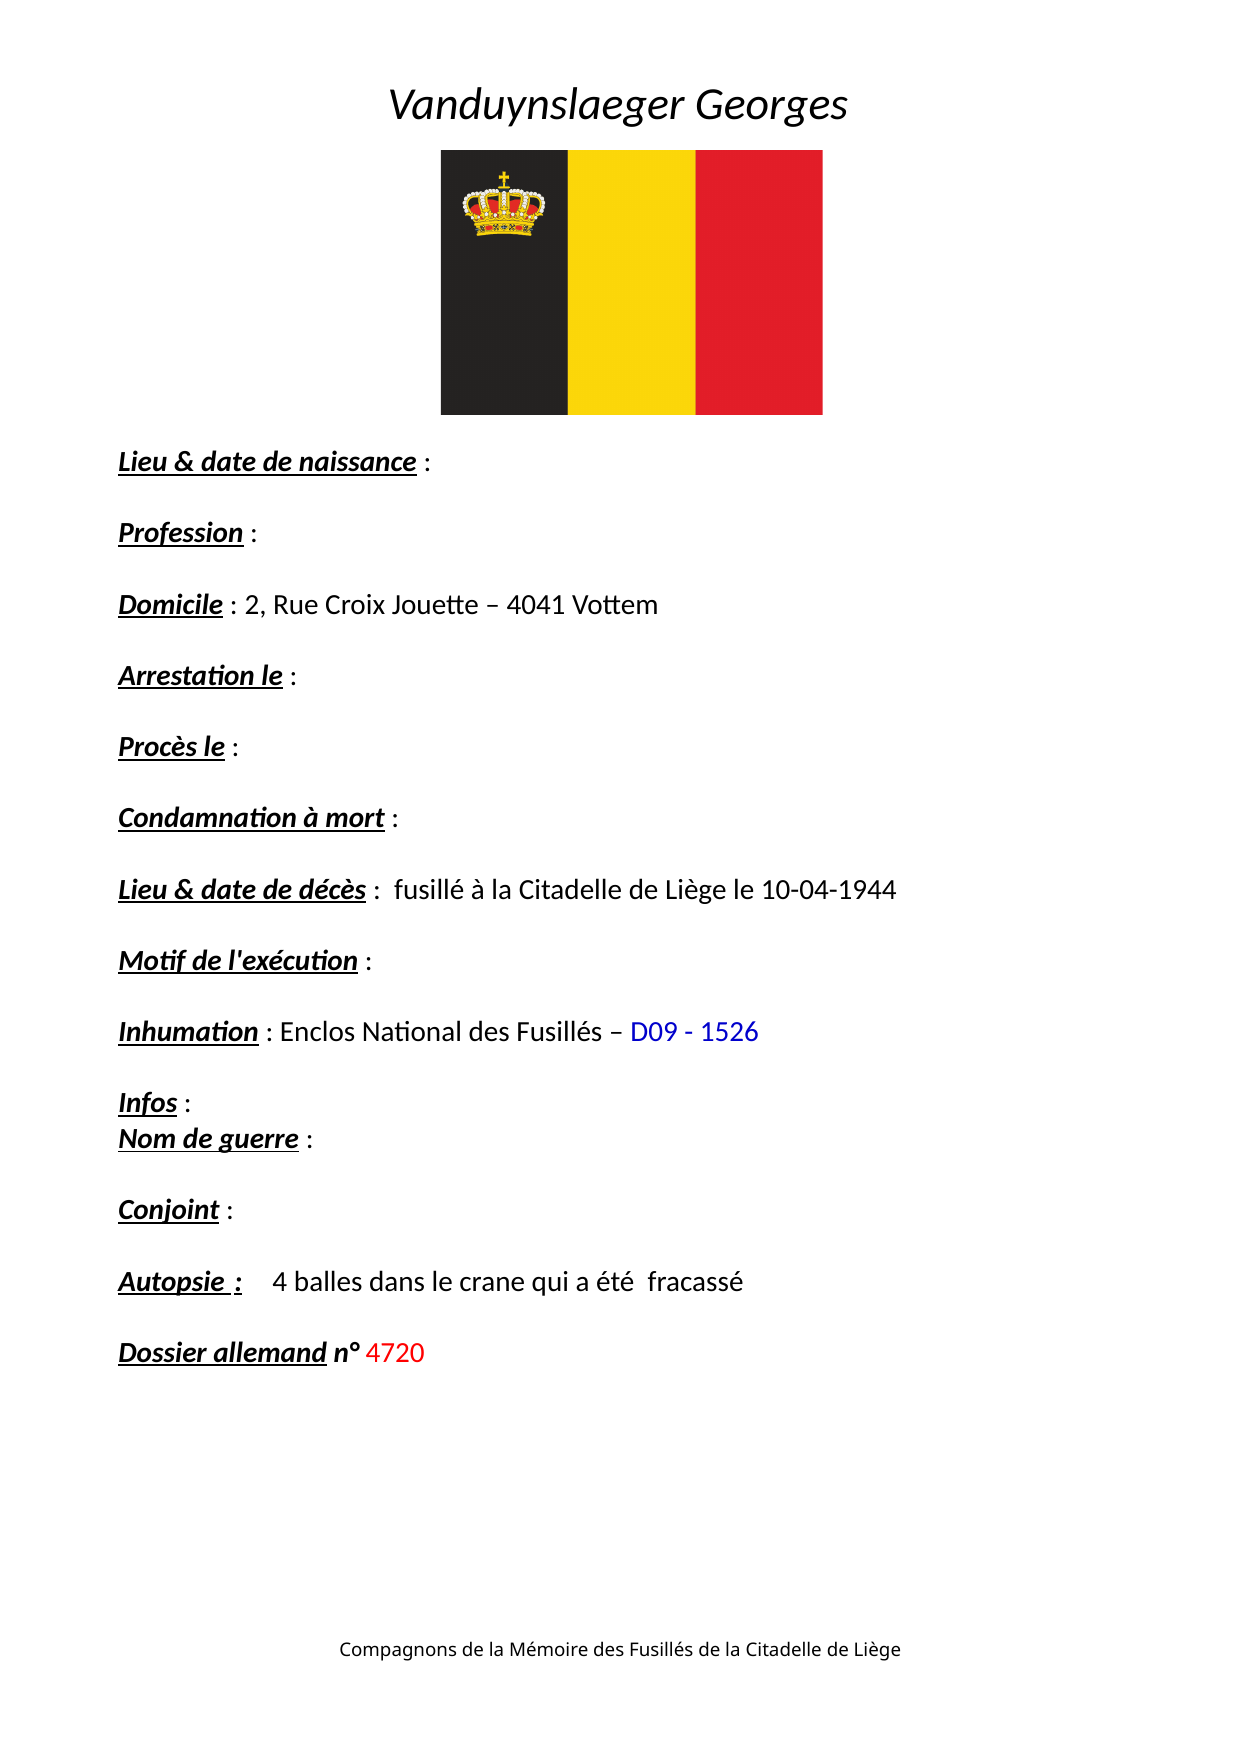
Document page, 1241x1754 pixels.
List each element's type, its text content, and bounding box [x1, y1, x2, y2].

text Infos : [118, 1084, 1122, 1120]
text Inhumation : Enclos National des Fusillés – D09 - 1526 [118, 1013, 1122, 1049]
text Nom de guerre : [118, 1120, 1122, 1156]
text Domicile : 2, Rue Croix Jouette – 4041 Vottem [118, 586, 1122, 621]
text Motif de l'exécution : [118, 942, 1122, 978]
text Conjoint : [118, 1191, 1122, 1227]
text Procès le : [118, 728, 1122, 764]
text Dossier allemand n° 4720 [118, 1334, 1122, 1369]
text Lieu & date de naissance : [118, 443, 1122, 479]
text Profession : [118, 514, 1122, 550]
text Autopsie : 4 balles dans le crane qui a été fracassé [118, 1263, 1122, 1298]
text Vanduynslaeger Georges [118, 75, 1122, 131]
text Condamnation à mort : [118, 799, 1122, 835]
text Arrestation le : [118, 657, 1122, 693]
text Lieu & date de décès : fusillé à la Citadelle de Liège le 10-04-1944 [118, 871, 1122, 906]
